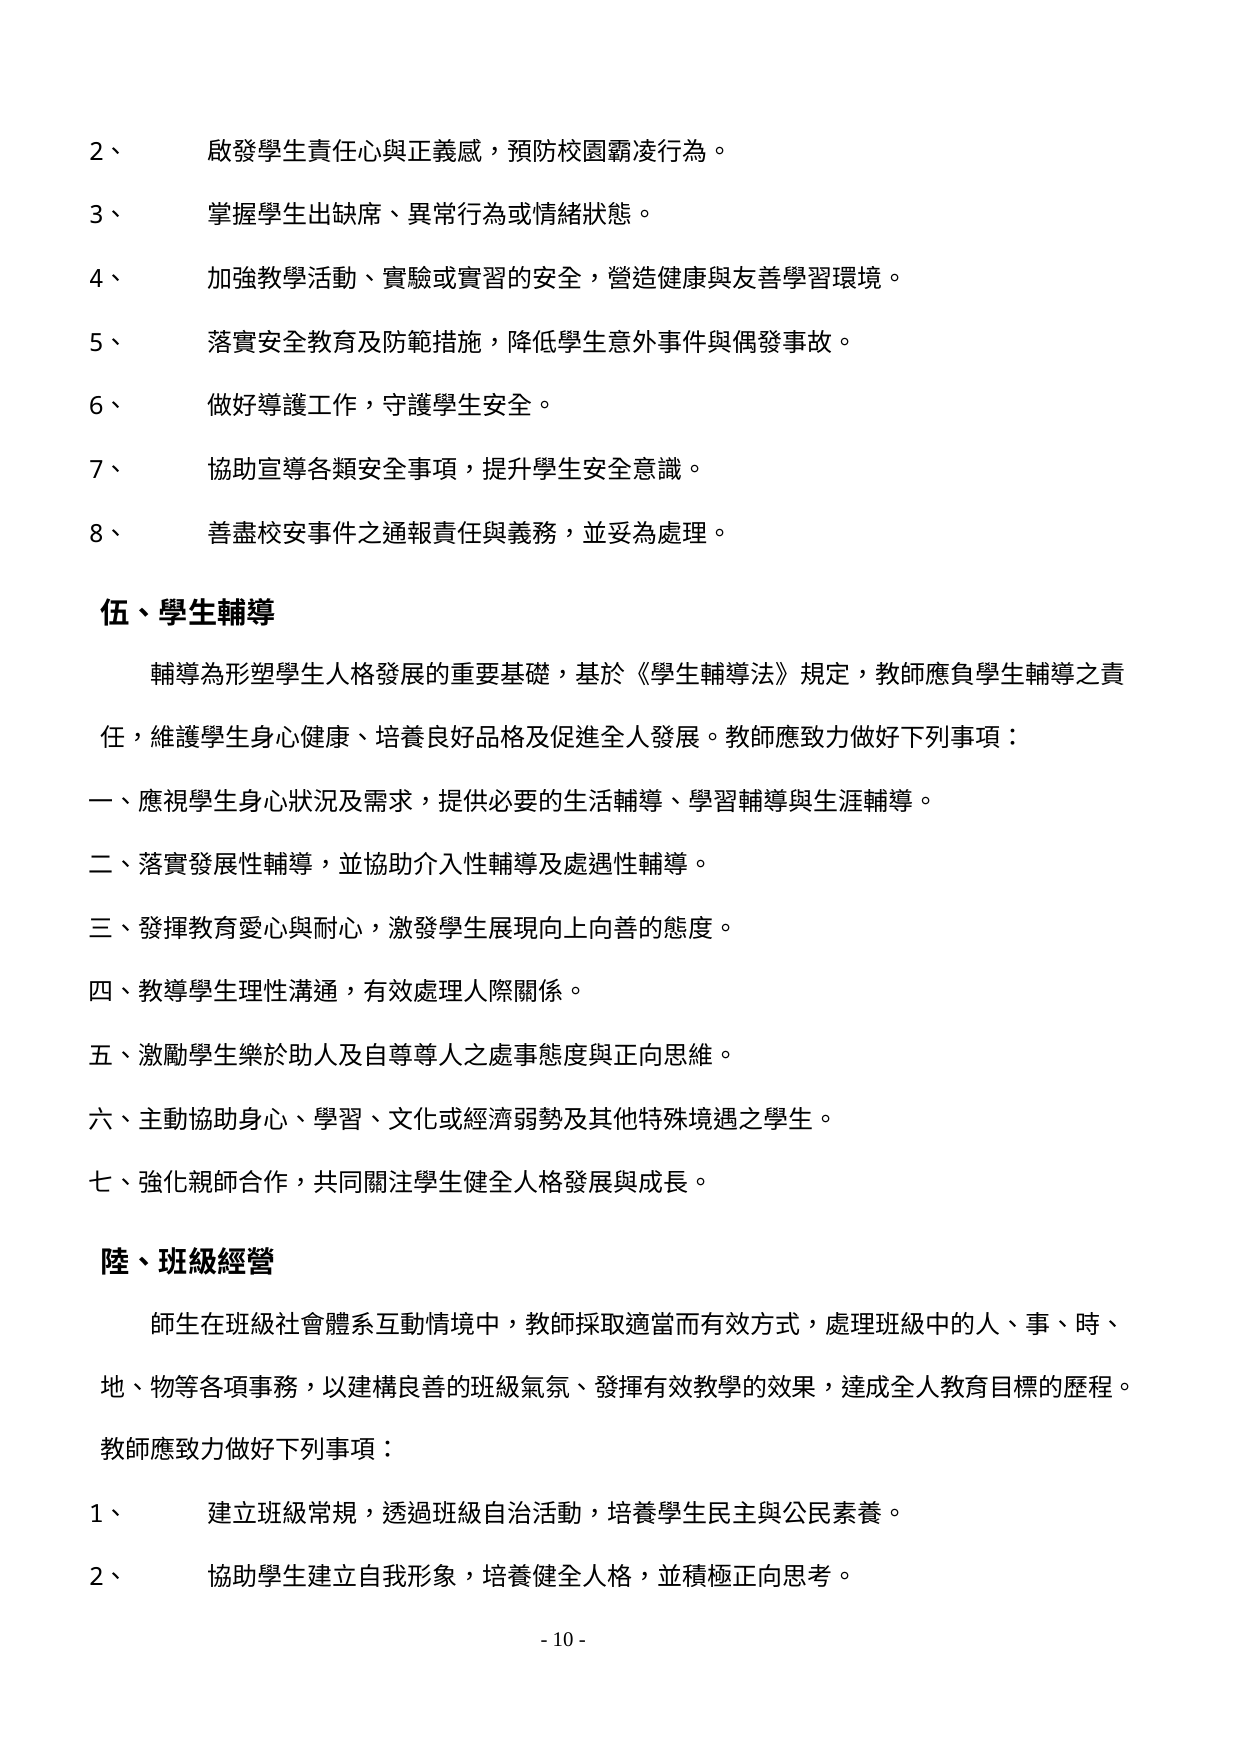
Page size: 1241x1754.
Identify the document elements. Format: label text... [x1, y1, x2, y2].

text 二、落實發展性輔導，並協助介入性輔導及處遇性輔導。 [89, 821, 1117, 883]
list 做好導護工作，守護學生安全。 [89, 362, 1117, 425]
list 啟發學生責任心與正義感，預防校園霸凌行為。 [89, 108, 1117, 170]
text 輔導為形塑學生人格發展的重要基礎，基於《學生輔導法》規定，教師應負學生輔導之責 任，維護學生身心健康、培養良好品格及促進全人發展。教師應致力做好下列事項： [100, 631, 1148, 756]
text 三、發揮教育愛心與耐心，激發學生展現向上向善的態度。 [89, 885, 1117, 947]
list 掌握學生出缺席、異常行為或情緒狀態。 [89, 171, 1117, 234]
subtitle 陸、班級經營 [100, 1218, 1152, 1281]
list 協助學生建立自我形象，培養健全人格，並積極正向思考。 [89, 1533, 1117, 1596]
list 落實安全教育及防範措施，降低學生意外事件與偶發事故。 [89, 298, 1117, 361]
list 加強教學活動、實驗或實習的安全，營造健康與友善學習環境。 [89, 235, 1117, 297]
list 協助宣導各類安全事項，提升學生安全意識。 [89, 426, 1117, 488]
text 六、主動協助身心、學習、文化或經濟弱勢及其他特殊境遇之學生。 [89, 1076, 1117, 1138]
text 五、激勵學生樂於助人及自尊尊人之處事態度與正向思維。 [89, 1012, 1117, 1074]
text 師生在班級社會體系互動情境中，教師採取適當而有效方式，處理班級中的人、事、時、 地、物等各項事務，以建構良善的班級氣氛、發揮有效教學的效果，達成全人教育目標的歷程。 教師應致力做好下列事項： [100, 1281, 1148, 1468]
text 七、強化親師合作，共同關注學生健全人格發展與成長。 [89, 1139, 1117, 1202]
list 善盡校安事件之通報責任與義務，並妥為處理。 [89, 489, 1117, 552]
text 一、應視學生身心狀況及需求，提供必要的生活輔導、學習輔導與生涯輔導。 [89, 757, 1117, 820]
subtitle 伍、學生輔導 [100, 569, 1152, 631]
list 建立班級常規，透過班級自治活動，培養學生民主與公民素養。 [89, 1470, 1117, 1532]
text 四、教導學生理性溝通，有效處理人際關係。 [89, 948, 1117, 1011]
